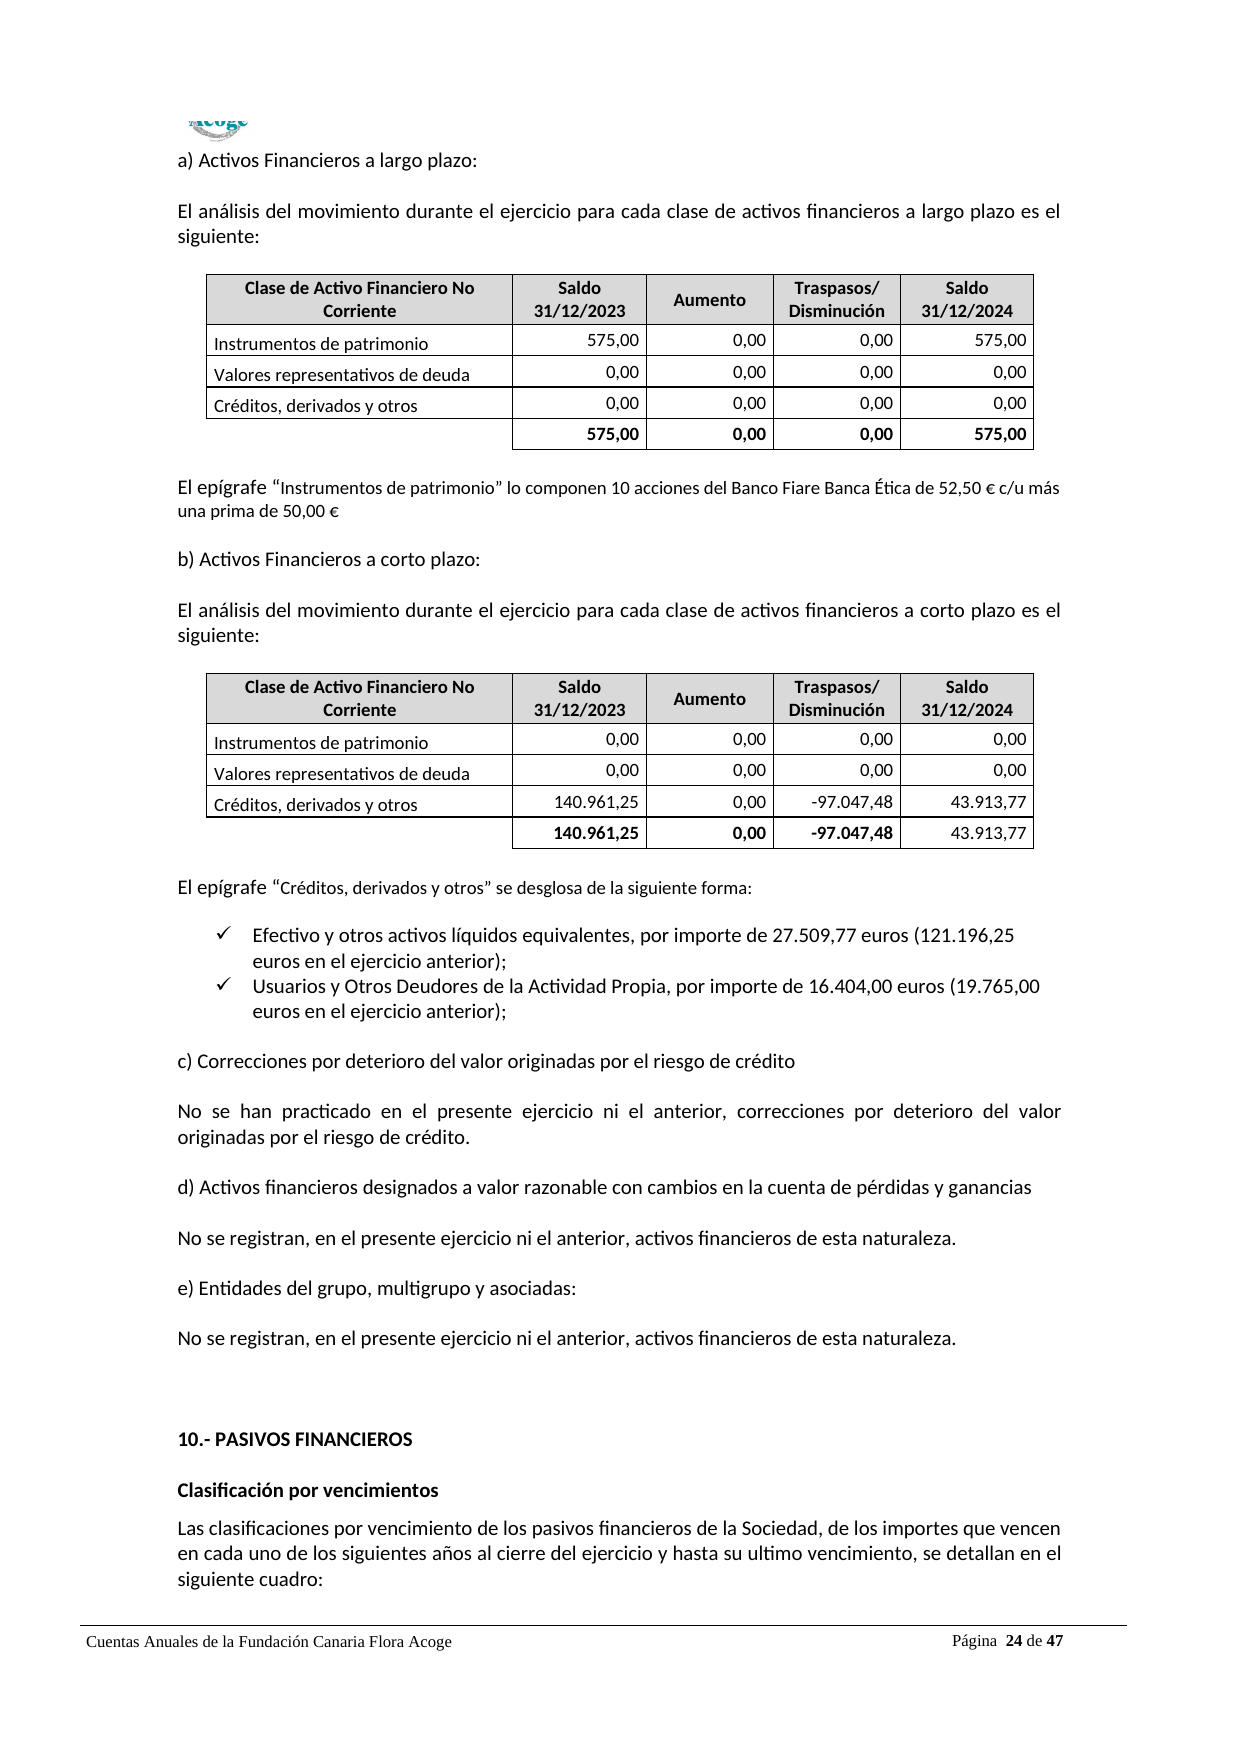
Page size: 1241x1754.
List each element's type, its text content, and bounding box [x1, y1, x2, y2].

table_cell 140.961,25 [513, 786, 646, 816]
text Clasificación por vencimientos [177, 1477, 1060, 1502]
table_cell 43.913,77 [901, 818, 1033, 848]
table_header Traspasos/ Disminución [774, 674, 900, 723]
table_header Aumento [647, 674, 773, 723]
table_cell 0,00 [513, 724, 646, 754]
table_cell 0,00 [647, 388, 773, 418]
table_cell 575,00 [513, 419, 646, 449]
table_cell 0,00 [901, 388, 1033, 418]
table_cell 0,00 [513, 356, 646, 386]
table_cell 0,00 [901, 356, 1033, 386]
table_cell 575,00 [901, 419, 1033, 449]
table_cell 0,00 [647, 325, 773, 355]
table_cell 0,00 [647, 786, 773, 816]
table_cell [207, 419, 512, 449]
table_header Saldo 31/12/2024 [901, 275, 1033, 324]
table_cell 575,00 [901, 325, 1033, 355]
text a) Activos Financieros a largo plazo: [177, 148, 1063, 173]
table_cell 575,00 [513, 325, 646, 355]
text No se registran, en el presente ejercicio ni el anterior, activos financieros de esta naturaleza. [177, 1326, 1063, 1351]
table_cell 0,00 [647, 419, 773, 449]
table_cell 0,00 [513, 755, 646, 785]
text b) Activos Financieros a corto plazo: [177, 546, 1063, 572]
list Usuarios y Otros Deudores de la Actividad Propia, por importe de 16.404,00 euros (19.765,00 euros en el ejercicio anterior); [215, 973, 1063, 1024]
table_cell 0,00 [774, 388, 900, 418]
table_header Saldo 31/12/2024 [901, 674, 1033, 723]
table_cell 0,00 [647, 818, 773, 848]
table_header Aumento [647, 275, 773, 324]
list Efectivo y otros activos líquidos equivalentes, por importe de 27.509,77 euros (121.196,25 euros en el ejercicio anterior); [215, 922, 1063, 973]
table_cell Créditos, derivados y otros [207, 786, 512, 816]
table_header Clase de Activo Financiero No Corriente [207, 674, 512, 723]
table_cell 0,00 [513, 388, 646, 418]
text e) Entidades del grupo, multigrupo y asociadas: [177, 1275, 1063, 1301]
text No se han practicado en el presente ejercicio ni el anterior, correcciones por deterioro del valor originadas por el riesgo de crédito. [177, 1098, 1063, 1149]
table_cell 0,00 [647, 724, 773, 754]
table_cell 0,00 [647, 356, 773, 386]
table_cell -97.047,48 [774, 786, 900, 816]
table_cell Créditos, derivados y otros [207, 388, 512, 418]
table_cell 43.913,77 [901, 786, 1033, 816]
text 10.- PASIVOS FINANCIEROS [177, 1426, 1063, 1452]
table_cell 0,00 [901, 755, 1033, 785]
table_cell 0,00 [774, 419, 900, 449]
text El análisis del movimiento durante el ejercicio para cada clase de activos financieros a largo plazo es el siguiente: [177, 198, 1063, 249]
text No se registran, en el presente ejercicio ni el anterior, activos financieros de esta naturaleza. [177, 1225, 1063, 1250]
table_header Traspasos/ Disminución [774, 275, 900, 324]
table_cell Valores representativos de deuda [207, 356, 512, 386]
table_cell Instrumentos de patrimonio [207, 325, 512, 355]
table_cell 0,00 [774, 325, 900, 355]
table_cell 0,00 [901, 724, 1033, 754]
text El epígrafe “Créditos, derivados y otros” se desglosa de la siguiente forma: [177, 874, 1063, 899]
table_cell 0,00 [647, 755, 773, 785]
table_header Clase de Activo Financiero No Corriente [207, 275, 512, 324]
text El epígrafe “Instrumentos de patrimonio” lo componen 10 acciones del Banco Fiare Banca Ética de 52,50 € c/u más una prima de 50,00 € [177, 474, 1063, 522]
table_cell 0,00 [774, 356, 900, 386]
table_cell 140.961,25 [513, 818, 646, 848]
text d) Activos financieros designados a valor razonable con cambios en la cuenta de pérdidas y ganancias [177, 1174, 1063, 1200]
table_cell 0,00 [774, 755, 900, 785]
table_cell -97.047,48 [774, 818, 900, 848]
table_cell [207, 818, 512, 848]
text c) Correcciones por deterioro del valor originadas por el riesgo de crédito [177, 1048, 1063, 1073]
text El análisis del movimiento durante el ejercicio para cada clase de activos financieros a corto plazo es el siguiente: [177, 597, 1063, 648]
table_cell Instrumentos de patrimonio [207, 724, 512, 754]
table_header Saldo 31/12/2023 [513, 275, 646, 324]
table_cell Valores representativos de deuda [207, 755, 512, 785]
text Las clasificaciones por vencimiento de los pasivos financieros de la Sociedad, de los importes que vencen en cada uno de los siguientes años al cierre del ejercicio y hasta su ultimo vencimiento, se detallan en el siguiente cuadro: [177, 1515, 1063, 1591]
table_header Saldo 31/12/2023 [513, 674, 646, 723]
table_cell 0,00 [774, 724, 900, 754]
